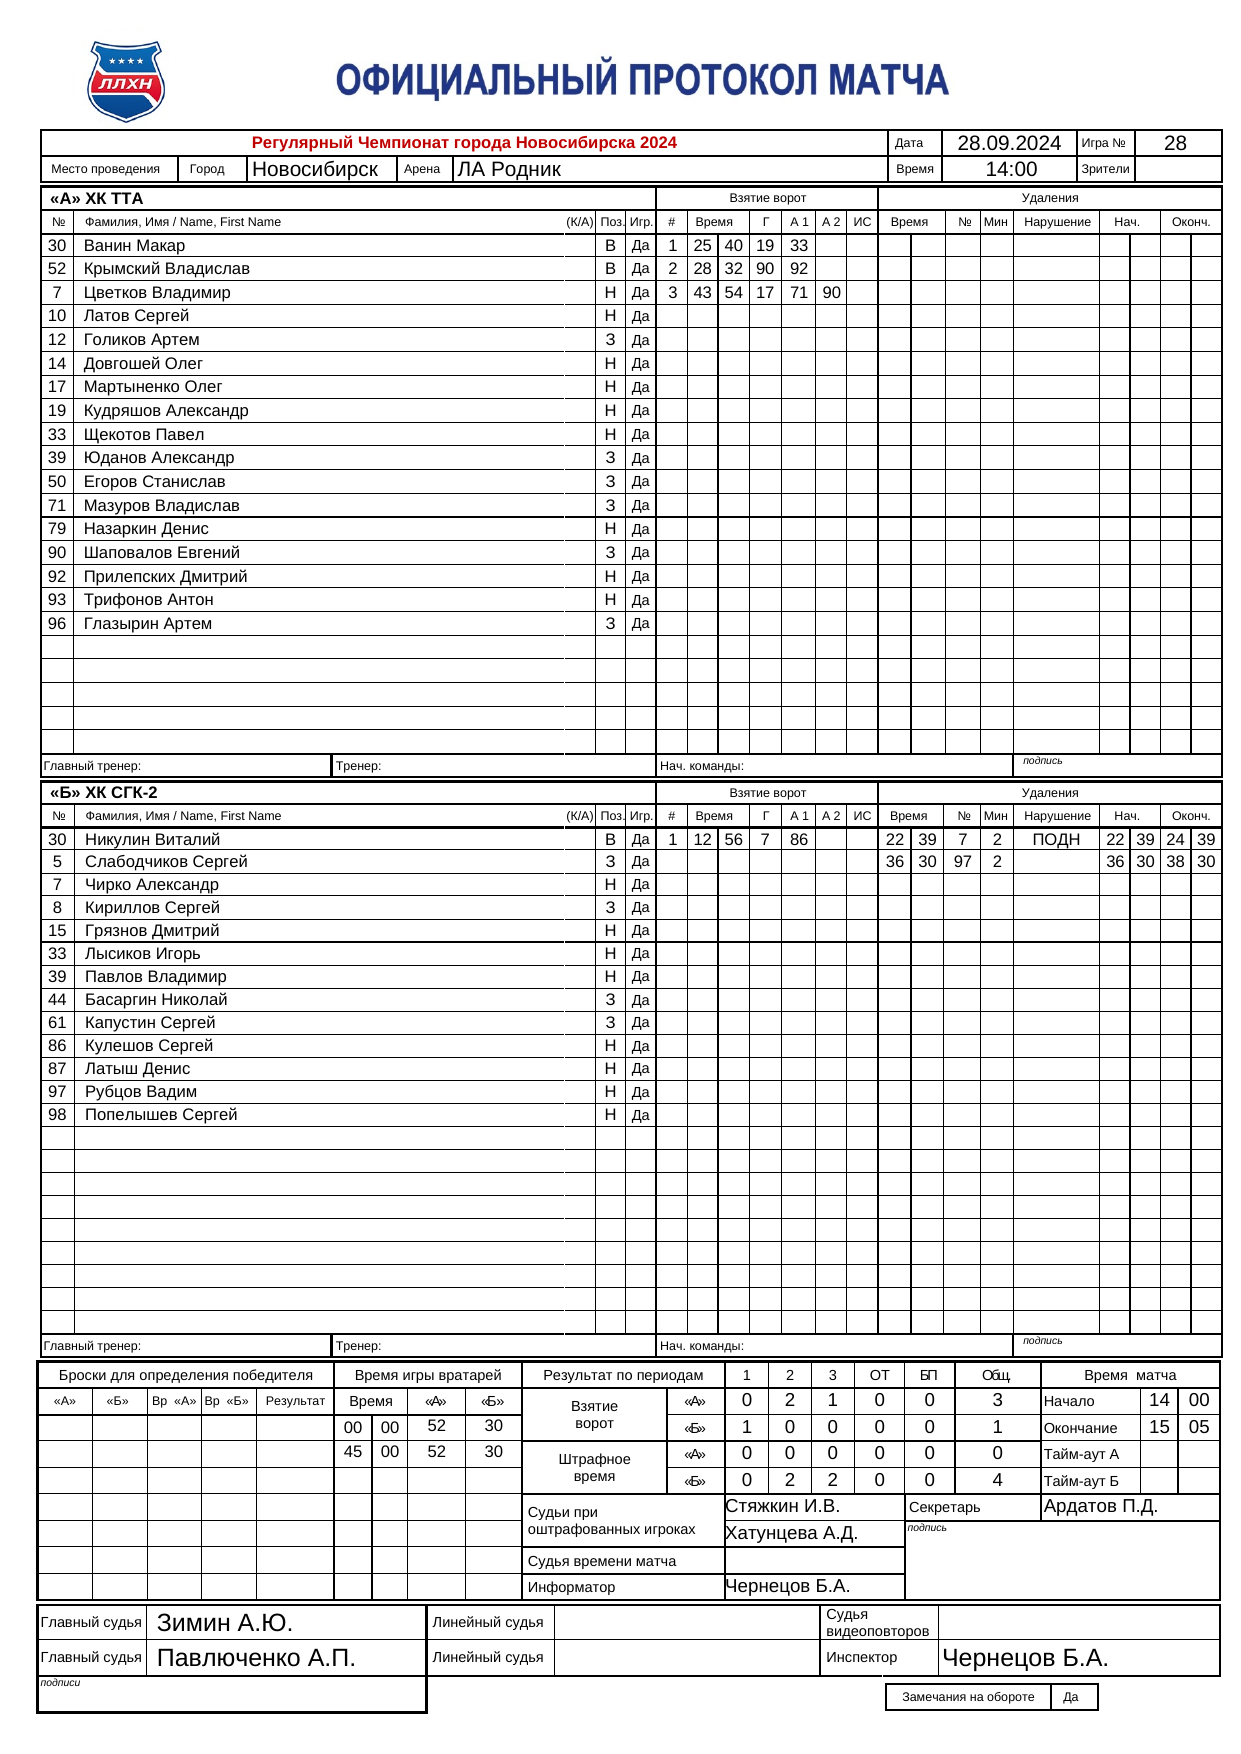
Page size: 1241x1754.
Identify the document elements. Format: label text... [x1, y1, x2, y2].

table_cell [408, 1521, 465, 1546]
table_cell [1192, 352, 1221, 374]
table_cell Нач. команды: [657, 1335, 1012, 1356]
table_cell 45 [335, 1441, 371, 1467]
table_cell [335, 1547, 371, 1573]
table_cell [626, 1196, 655, 1218]
table_cell Кулешов Сергей [75, 1035, 564, 1057]
table_cell [750, 1150, 781, 1172]
table_cell Нач. команды: [657, 755, 1012, 776]
table_cell [1131, 874, 1160, 895]
table_cell [981, 683, 1013, 706]
table_cell 17 [750, 281, 781, 303]
table_cell Да [626, 494, 655, 516]
table_cell [1014, 1173, 1099, 1195]
table_cell [1100, 1104, 1129, 1126]
table_cell [981, 352, 1013, 374]
table_cell 36 [1100, 850, 1129, 872]
table_cell ИС [847, 805, 877, 826]
table_cell [657, 446, 687, 469]
table_cell [596, 1127, 625, 1149]
table_cell 2 [657, 257, 687, 280]
table_cell 2 [769, 1389, 811, 1413]
table_cell [719, 943, 749, 964]
table_cell [816, 423, 846, 445]
table_cell Ванин Макар [74, 235, 564, 256]
table_cell [1014, 446, 1099, 469]
table_cell [944, 943, 980, 964]
table_cell 90 [816, 281, 846, 303]
table_cell [912, 920, 943, 941]
table_cell [565, 730, 595, 753]
table_cell [912, 1311, 943, 1333]
table_cell [1192, 1288, 1221, 1310]
table_cell [1131, 966, 1160, 987]
table_cell [816, 1127, 846, 1149]
table_cell [847, 1311, 877, 1333]
table_cell [782, 1058, 815, 1079]
table_cell ИС [847, 211, 877, 233]
table_cell [1161, 305, 1190, 327]
table_cell Никулин Виталий [75, 829, 564, 849]
table_cell [719, 920, 749, 941]
table_cell 28 [688, 257, 717, 280]
table_cell [816, 235, 846, 256]
table_cell [1100, 1265, 1129, 1287]
table_cell [42, 636, 73, 658]
table_cell [782, 446, 815, 469]
table_cell [565, 612, 595, 634]
table_cell [1131, 896, 1160, 918]
table_cell [75, 1265, 564, 1287]
table_cell [1192, 423, 1221, 445]
table_cell [626, 707, 655, 729]
table_cell [335, 1521, 371, 1546]
table_cell Да [626, 612, 655, 634]
table_cell [816, 1150, 846, 1172]
table_cell Н [596, 1104, 625, 1126]
table_cell [719, 1173, 749, 1195]
table_cell # [657, 211, 687, 233]
table_cell [750, 896, 781, 918]
table_cell [981, 1081, 1013, 1103]
table_cell [750, 659, 781, 682]
table_cell [912, 518, 945, 540]
table_cell [719, 896, 749, 918]
table_cell [626, 636, 655, 658]
table_cell [688, 1150, 717, 1172]
table_header Взятие ворот [657, 188, 877, 209]
table_cell [750, 1104, 781, 1126]
table_cell [782, 896, 815, 918]
table_cell [657, 399, 687, 422]
table_cell [981, 966, 1013, 987]
table_cell [912, 423, 945, 445]
table_cell Н [596, 874, 625, 895]
table_cell [816, 636, 846, 658]
table_cell [782, 1242, 815, 1264]
table_cell [93, 1441, 147, 1467]
table_cell [1131, 518, 1160, 540]
table_cell Мазуров Владислав [74, 494, 564, 516]
table_cell [847, 399, 877, 422]
table_cell Судьи при оштрафованных игроках [523, 1495, 724, 1546]
table_cell [944, 1104, 980, 1126]
table_cell [782, 399, 815, 422]
table_cell [202, 1574, 256, 1599]
table_cell [719, 707, 749, 729]
table_cell [1100, 565, 1129, 587]
table_cell [782, 966, 815, 987]
table_cell [782, 1127, 815, 1149]
table_cell [565, 659, 595, 682]
table_cell [1131, 305, 1160, 327]
table_cell [946, 730, 980, 753]
table_cell [879, 966, 910, 987]
table_cell Да [626, 829, 655, 849]
table_cell [565, 235, 595, 256]
table_cell [782, 1012, 815, 1033]
table_cell [596, 683, 625, 706]
table_cell [75, 1242, 564, 1264]
table_cell 92 [42, 565, 73, 587]
table_cell [912, 235, 945, 256]
table_cell [750, 612, 781, 634]
table_cell [1014, 1311, 1099, 1333]
table_cell 0 [726, 1442, 768, 1467]
table_cell [688, 518, 717, 540]
table_cell [816, 683, 846, 706]
table_cell [1014, 896, 1099, 918]
table_cell [946, 281, 980, 303]
table_cell [816, 1173, 846, 1195]
table_cell [1100, 1173, 1129, 1195]
table_cell [1100, 636, 1129, 658]
table_cell Окончание [1042, 1415, 1140, 1440]
table_cell Да [626, 920, 655, 941]
table_cell Щекотов Павел [74, 423, 564, 445]
table_cell [912, 874, 943, 895]
table_cell [657, 850, 687, 872]
table_cell [946, 518, 980, 540]
table_cell Секретарь [906, 1495, 1040, 1520]
table_cell [565, 281, 595, 303]
table_cell З [596, 541, 625, 564]
table_cell [816, 446, 846, 469]
table_cell [75, 1288, 564, 1310]
table_cell [879, 1242, 910, 1264]
table_cell [1014, 1242, 1099, 1264]
table_cell З [596, 989, 625, 1011]
table_cell [1131, 943, 1160, 964]
table_cell [1100, 1150, 1129, 1172]
table_cell [750, 874, 781, 895]
table_cell [847, 1127, 877, 1149]
table_cell [1192, 446, 1221, 469]
table_cell [719, 636, 749, 658]
table_cell [879, 1173, 910, 1195]
table_cell Да [626, 874, 655, 895]
table_cell [816, 470, 846, 493]
table_cell [782, 328, 815, 351]
table_cell Прилепских Дмитрий [74, 565, 564, 587]
table_cell [1014, 588, 1099, 611]
table_cell [1131, 1242, 1160, 1264]
table_cell [1161, 943, 1190, 964]
table_cell [847, 1242, 877, 1264]
table_cell [565, 1242, 595, 1264]
table_cell [944, 874, 980, 895]
table_cell В [596, 235, 625, 256]
table_cell [719, 1104, 749, 1126]
table_cell [912, 966, 943, 987]
table_cell [1161, 1058, 1190, 1079]
table_cell [626, 683, 655, 706]
table_cell [1161, 1265, 1190, 1287]
table_cell [750, 943, 781, 964]
table_cell [565, 829, 595, 849]
table_cell [74, 659, 564, 682]
table_cell [782, 565, 815, 587]
table_cell [688, 1173, 717, 1195]
table_cell [93, 1494, 147, 1520]
table_cell Г [750, 211, 781, 233]
table_cell [816, 874, 846, 895]
table_cell 14 [42, 352, 73, 374]
table_cell [816, 352, 846, 374]
table_cell [816, 1288, 846, 1310]
table_cell [565, 989, 595, 1011]
table_cell [1161, 257, 1190, 280]
table_cell [879, 518, 910, 540]
table_cell [565, 470, 595, 493]
table_cell [1161, 281, 1190, 303]
table_cell [75, 1127, 564, 1149]
table_cell 33 [782, 235, 815, 256]
table_cell 0 [855, 1468, 904, 1493]
table_cell [565, 1311, 595, 1333]
table_cell Павлюченко А.П. [147, 1640, 425, 1675]
table_cell [1131, 612, 1160, 634]
table_cell [750, 588, 781, 611]
table_cell [1161, 730, 1190, 753]
table_cell 15 [42, 920, 74, 941]
table_cell [373, 1468, 407, 1493]
table_header «Б» ХК СГК-2 [42, 783, 655, 803]
table_cell [1100, 281, 1129, 303]
table_cell [912, 376, 945, 398]
table_cell [1131, 1104, 1160, 1126]
table_cell [946, 565, 980, 587]
table_cell [847, 1150, 877, 1172]
table_cell 61 [42, 1012, 74, 1033]
table_cell (К/А) [565, 211, 595, 233]
table_cell Да [626, 1012, 655, 1033]
table_cell [719, 874, 749, 895]
table_cell [879, 659, 910, 682]
table_cell 0 [769, 1415, 811, 1440]
table_cell [879, 683, 910, 706]
table_cell [657, 920, 687, 941]
table_cell 52 [408, 1441, 465, 1467]
table_cell [1161, 588, 1190, 611]
table_cell «А» [39, 1389, 92, 1413]
table_cell 00 [1179, 1389, 1219, 1413]
table_cell [42, 1311, 74, 1333]
table_cell [565, 1150, 595, 1172]
table_cell Нач. [1100, 211, 1160, 233]
table_cell Да [626, 989, 655, 1011]
table_cell «Б » [466, 1389, 521, 1413]
table_cell Да [626, 1035, 655, 1057]
table_cell [1131, 659, 1160, 682]
table_cell [719, 989, 749, 1011]
table_cell [1014, 470, 1099, 493]
table_cell [1161, 1173, 1190, 1195]
table_cell 30 [466, 1441, 521, 1467]
table_cell [1131, 1288, 1160, 1310]
table_cell Н [596, 399, 625, 422]
table_cell [1161, 423, 1190, 445]
table_cell [1014, 494, 1099, 516]
table_cell [912, 612, 945, 634]
table_cell [1014, 305, 1099, 327]
table_cell [879, 1219, 910, 1241]
table_cell [565, 399, 595, 422]
table_cell [688, 399, 717, 422]
table_cell [816, 920, 846, 941]
table_cell [1192, 966, 1221, 987]
table_cell [981, 1127, 1013, 1149]
table_cell [1161, 1081, 1190, 1103]
table_cell Тренер: [333, 1335, 655, 1356]
table_cell [847, 1219, 877, 1241]
table_cell 52 [408, 1416, 465, 1440]
table_cell [626, 659, 655, 682]
table_cell [1131, 352, 1160, 374]
table_cell [981, 989, 1013, 1011]
table_cell 7 [42, 281, 73, 303]
table_cell [657, 1242, 687, 1264]
table_cell [847, 896, 877, 918]
table_cell Ардатов П.Д. [1042, 1495, 1219, 1520]
table_cell [847, 707, 877, 729]
table_cell [847, 1196, 877, 1218]
table_cell 15 [1141, 1415, 1177, 1440]
table_cell [74, 730, 564, 753]
table_cell [1131, 920, 1160, 941]
table_cell [816, 494, 846, 516]
table_cell [1131, 423, 1160, 445]
table_cell [1161, 494, 1190, 516]
table_cell [1192, 399, 1221, 422]
table_cell [847, 446, 877, 469]
table_header Время матча [1042, 1363, 1219, 1387]
table_cell 39 [1192, 829, 1221, 849]
table_cell Да [626, 470, 655, 493]
table_cell [946, 305, 980, 327]
table_cell [847, 659, 877, 682]
table_cell Слабодчиков Сергей [75, 850, 564, 872]
table_cell [1014, 1012, 1099, 1033]
table_cell [847, 1173, 877, 1195]
table_cell 0 [855, 1389, 904, 1413]
table_cell [657, 588, 687, 611]
table_cell [466, 1521, 521, 1546]
table_cell 54 [719, 281, 749, 303]
table_cell [657, 1265, 687, 1287]
table_cell Поз. [596, 211, 625, 233]
table_cell [782, 683, 815, 706]
table_cell [981, 235, 1013, 256]
table_cell [847, 352, 877, 374]
table_cell 12 [42, 328, 73, 351]
table_cell [782, 850, 815, 872]
table_cell [688, 1058, 717, 1079]
table_cell [816, 829, 846, 849]
table_cell [257, 1416, 333, 1440]
table_cell [750, 636, 781, 658]
table_cell Н [596, 376, 625, 398]
table_cell [1100, 541, 1129, 564]
table_cell [42, 1196, 74, 1218]
table_cell [148, 1494, 201, 1520]
table_cell [1014, 1196, 1099, 1218]
table_cell [1014, 612, 1099, 634]
table_cell 24 [1161, 829, 1190, 849]
table_cell [816, 659, 846, 682]
table_cell [879, 399, 910, 422]
table_cell [939, 1606, 1219, 1639]
table_cell [1131, 1012, 1160, 1033]
table_cell [750, 305, 781, 327]
table_cell [1136, 157, 1221, 181]
table_cell [912, 565, 945, 587]
table_cell [257, 1468, 333, 1493]
table_cell [657, 943, 687, 964]
table_header Регулярный Чемпионат города Новосибирска 2024 [42, 131, 887, 155]
table_cell [782, 1081, 815, 1103]
table_cell [1014, 281, 1099, 303]
table_cell [1100, 1012, 1129, 1033]
table_cell [879, 1150, 910, 1172]
table_cell [1161, 874, 1190, 895]
table_cell [981, 423, 1013, 445]
table_cell [1192, 1265, 1221, 1287]
table_cell [847, 1035, 877, 1057]
table_cell [688, 376, 717, 398]
table_cell [981, 565, 1013, 587]
table_cell Рубцов Вадим [75, 1081, 564, 1103]
table_cell Да [626, 235, 655, 256]
table_cell [1100, 1035, 1129, 1057]
table_cell [1179, 1468, 1219, 1493]
table_cell [719, 1311, 749, 1333]
table_cell [879, 235, 910, 256]
table_cell № [946, 211, 980, 233]
table_cell [39, 1441, 92, 1467]
table_cell [719, 1242, 749, 1264]
table_cell [981, 1173, 1013, 1195]
table_cell 2 [981, 829, 1013, 849]
table_cell [944, 1058, 980, 1079]
table_cell [1161, 1127, 1190, 1149]
table_cell [1100, 683, 1129, 706]
table_cell № [944, 805, 980, 826]
table_cell [1014, 1081, 1099, 1103]
table_cell [944, 1242, 980, 1264]
table_cell [847, 966, 877, 987]
table_cell [981, 494, 1013, 516]
table_cell [816, 612, 846, 634]
table_cell [1014, 1104, 1099, 1126]
table_cell [75, 1173, 564, 1195]
table_cell [657, 1173, 687, 1195]
table_cell 0 [905, 1415, 954, 1440]
table_cell ПОДН [1014, 829, 1099, 849]
table_cell [1192, 683, 1221, 706]
table_cell [912, 541, 945, 564]
table_cell [782, 730, 815, 753]
table_cell [946, 257, 980, 280]
table_cell [565, 966, 595, 987]
table_cell [944, 1265, 980, 1287]
table_cell [657, 1012, 687, 1033]
table_cell 0 [855, 1442, 904, 1467]
table_cell [1161, 399, 1190, 422]
table_cell [148, 1521, 201, 1546]
table_cell [688, 305, 717, 327]
table_cell [626, 1311, 655, 1333]
table_cell [782, 376, 815, 398]
table_cell [39, 1416, 92, 1440]
table_cell [1014, 683, 1099, 706]
table_cell [912, 1219, 943, 1241]
table_cell [688, 1311, 717, 1333]
table_cell ЛА Родник [454, 157, 887, 181]
table_header 28 [1136, 131, 1221, 155]
table_cell [847, 1012, 877, 1033]
table_cell [816, 257, 846, 280]
table_cell [719, 352, 749, 374]
table_cell [1192, 920, 1221, 941]
table_cell [1100, 707, 1129, 729]
table_cell [596, 1150, 625, 1172]
table_cell [1192, 565, 1221, 587]
table_cell [373, 1547, 407, 1573]
table_cell [719, 1288, 749, 1310]
table_cell [782, 989, 815, 1011]
table_cell [912, 257, 945, 280]
table_cell [946, 328, 980, 351]
table_cell [1161, 1150, 1190, 1172]
table_cell [879, 1265, 910, 1287]
table_cell [1014, 636, 1099, 658]
table_cell 56 [719, 829, 749, 849]
table_cell [565, 352, 595, 374]
table_cell [1192, 1311, 1221, 1333]
table_cell 30 [1131, 850, 1160, 872]
table_cell [1131, 707, 1160, 729]
table_cell [944, 1127, 980, 1149]
table_cell [847, 565, 877, 587]
table_cell [1014, 659, 1099, 682]
table_cell [688, 588, 717, 611]
table_cell [657, 659, 687, 682]
table_cell [1192, 1219, 1221, 1241]
table_cell [946, 235, 980, 256]
table_cell [750, 470, 781, 493]
table_cell [1161, 659, 1190, 682]
table_cell [879, 588, 910, 611]
table_cell Н [596, 281, 625, 303]
table_cell 86 [42, 1035, 74, 1057]
table_cell [719, 1150, 749, 1172]
table_cell З [596, 494, 625, 516]
table_cell [1014, 1265, 1099, 1287]
table_cell 12 [688, 829, 717, 849]
table_cell [782, 1035, 815, 1057]
table_cell [1131, 1173, 1160, 1195]
table_cell [750, 423, 781, 445]
table_cell [565, 874, 595, 895]
table_cell 25 [688, 235, 717, 256]
table_cell [596, 1173, 625, 1195]
table_cell [42, 707, 73, 729]
table_cell [782, 943, 815, 964]
table_cell [981, 1035, 1013, 1057]
table_cell [782, 920, 815, 941]
table_cell [912, 470, 945, 493]
table_cell Тайм-аут А [1042, 1441, 1140, 1467]
table_cell [1192, 943, 1221, 964]
table_cell [565, 565, 595, 587]
table_cell Поз. [596, 805, 625, 826]
table_cell [750, 730, 781, 753]
table_cell [981, 636, 1013, 658]
table_cell [1192, 1081, 1221, 1103]
table_cell [847, 518, 877, 540]
table_cell подпись [906, 1522, 1219, 1599]
table_cell «Б» [93, 1389, 147, 1413]
table_cell [1100, 328, 1129, 351]
table_cell 38 [1161, 850, 1190, 872]
table_cell А 2 [816, 805, 846, 826]
table_cell [1100, 470, 1129, 493]
table_cell [1161, 470, 1190, 493]
table_cell [912, 1242, 943, 1264]
table_cell 0 [726, 1468, 768, 1493]
table_cell [981, 874, 1013, 895]
table_cell [879, 565, 910, 587]
table_cell [879, 1196, 910, 1218]
table_cell [1014, 541, 1099, 564]
table_cell Лысиков Игорь [75, 943, 564, 964]
table_cell [408, 1494, 465, 1520]
table_cell [816, 565, 846, 587]
table_cell 71 [42, 494, 73, 516]
table_cell Н [596, 423, 625, 445]
table_cell [1100, 1081, 1129, 1103]
table_cell [944, 1219, 980, 1241]
table_cell Судья видеоповторов [821, 1606, 938, 1639]
table_header Удаления [879, 188, 1221, 209]
table_cell [1100, 352, 1129, 374]
table_header 3 [812, 1363, 854, 1387]
table_cell [1192, 518, 1221, 540]
table_cell Оконч. [1161, 805, 1221, 826]
table_cell [816, 1035, 846, 1057]
table_cell А 1 [782, 805, 815, 826]
table_cell 0 [905, 1468, 954, 1493]
table_cell [879, 989, 910, 1011]
table_cell [202, 1521, 256, 1546]
table_header Броски для определения победителя [39, 1363, 333, 1387]
table_cell [782, 874, 815, 895]
table_cell Юданов Александр [74, 446, 564, 469]
table_cell [74, 707, 564, 729]
table_cell [816, 1012, 846, 1033]
table_cell [1161, 565, 1190, 587]
table_cell [1131, 399, 1160, 422]
table_cell [93, 1416, 147, 1440]
table_cell [1192, 730, 1221, 753]
table_cell [1192, 281, 1221, 303]
table_cell [879, 1311, 910, 1333]
table_cell [596, 1219, 625, 1241]
table_cell [335, 1574, 371, 1599]
table_cell 39 [1131, 829, 1160, 849]
table_cell Да [626, 376, 655, 398]
table_cell [719, 1219, 749, 1241]
table_cell З [596, 896, 625, 918]
table_cell [981, 1242, 1013, 1264]
table_cell [1131, 636, 1160, 658]
table_cell З [596, 850, 625, 872]
table_cell В [596, 257, 625, 280]
table_cell [816, 707, 846, 729]
table_cell [782, 1104, 815, 1126]
table_cell [719, 399, 749, 422]
table_cell [946, 707, 980, 729]
table_cell [466, 1547, 521, 1573]
table_cell [1099, 1682, 1220, 1711]
table_cell [1014, 874, 1099, 895]
table_cell [944, 1311, 980, 1333]
table_cell 93 [42, 588, 73, 611]
table_cell [750, 1012, 781, 1033]
table_cell [1014, 423, 1099, 445]
table_cell Грязнов Дмитрий [75, 920, 564, 941]
table_cell [847, 235, 877, 256]
table_cell [912, 446, 945, 469]
table_cell [912, 943, 943, 964]
table_cell [981, 1265, 1013, 1287]
table_cell [257, 1547, 333, 1573]
table_header Игра № [1078, 131, 1134, 155]
table_cell [816, 1242, 846, 1264]
table_cell [688, 943, 717, 964]
table_cell 90 [750, 257, 781, 280]
table_cell № [42, 805, 74, 826]
table_cell Стяжкин И.В. [726, 1495, 904, 1520]
table_cell [1014, 1219, 1099, 1241]
table_cell Начало [1042, 1389, 1140, 1413]
table_cell [688, 612, 717, 634]
table_cell [946, 399, 980, 422]
table_cell Фамилия, Имя / Name, First Name [74, 211, 565, 233]
table_cell 0 [855, 1415, 904, 1440]
table_cell [1014, 707, 1099, 729]
table_cell [1100, 920, 1129, 941]
table_cell [879, 943, 910, 964]
table_cell [782, 352, 815, 374]
table_cell [1131, 541, 1160, 564]
table_cell Да [626, 896, 655, 918]
table_cell 0 [812, 1415, 854, 1440]
table_cell [912, 281, 945, 303]
table_cell [946, 541, 980, 564]
table_cell Н [596, 920, 625, 941]
table_header 1 [726, 1363, 768, 1387]
table_cell Да [626, 541, 655, 564]
table_cell [657, 966, 687, 987]
picture [5, 28, 1179, 129]
table_cell Латов Сергей [74, 305, 564, 327]
table_cell Взятие ворот [523, 1389, 666, 1440]
table_cell 30 [466, 1416, 521, 1440]
table_cell 0 [812, 1442, 854, 1467]
table_cell Н [596, 565, 625, 587]
table_cell [1100, 730, 1129, 753]
table_cell [565, 896, 595, 918]
table_cell [912, 1196, 943, 1218]
table_cell [39, 1574, 92, 1599]
table_cell [1131, 328, 1160, 351]
table_cell 19 [750, 235, 781, 256]
table_cell Да [626, 281, 655, 303]
table_cell [1131, 376, 1160, 398]
table_cell [847, 305, 877, 327]
table_header Общ. [956, 1363, 1040, 1387]
table_cell [688, 352, 717, 374]
table_cell [1131, 257, 1160, 280]
table_cell 8 [42, 896, 74, 918]
table_cell [847, 1288, 877, 1310]
table_cell [879, 281, 910, 303]
table_header Результат по периодам [523, 1363, 724, 1387]
table_cell 33 [42, 943, 74, 964]
table_cell [847, 874, 877, 895]
table_cell [719, 446, 749, 469]
table_cell [981, 257, 1013, 280]
table_cell [688, 896, 717, 918]
table_cell [688, 470, 717, 493]
table_cell Тайм-аут Б [1042, 1468, 1140, 1493]
table_cell [408, 1547, 465, 1573]
table_cell [944, 1150, 980, 1172]
table_cell [981, 1012, 1013, 1033]
table_cell Г [750, 805, 781, 826]
table_cell [1100, 399, 1129, 422]
table_cell [946, 636, 980, 658]
table_cell подпись [1014, 1335, 1221, 1356]
table_cell 0 [726, 1389, 768, 1413]
table_cell 17 [42, 376, 73, 398]
table_cell 3 [657, 281, 687, 303]
table_cell 22 [879, 829, 910, 849]
table_cell [816, 328, 846, 351]
table_cell [42, 1288, 74, 1310]
table_cell [373, 1521, 407, 1546]
table_cell 39 [42, 446, 73, 469]
table_cell Мин [981, 805, 1013, 826]
table_cell [750, 1265, 781, 1287]
table_cell Вр «А» [148, 1389, 201, 1413]
table_cell [981, 376, 1013, 398]
table_cell [719, 1081, 749, 1103]
table_cell [816, 850, 846, 872]
table_cell З [596, 470, 625, 493]
table_cell [981, 920, 1013, 941]
table_cell [1014, 989, 1099, 1011]
table_cell [1192, 1012, 1221, 1033]
table_cell [408, 1574, 465, 1599]
table_cell [782, 1311, 815, 1333]
table_cell 90 [42, 541, 73, 564]
table_cell [596, 730, 625, 753]
table_cell [912, 1150, 943, 1172]
table_cell № [42, 211, 73, 233]
table_cell [1161, 1219, 1190, 1241]
table_cell 39 [912, 829, 943, 849]
table_cell 2 [812, 1468, 854, 1493]
table_cell [1161, 328, 1190, 351]
table_cell [981, 1288, 1013, 1310]
table_cell [944, 920, 980, 941]
table_cell [981, 1058, 1013, 1079]
table_cell [981, 470, 1013, 493]
table_cell [565, 943, 595, 964]
table_cell [688, 423, 717, 445]
table_cell [879, 352, 910, 374]
table_cell [1131, 494, 1160, 516]
table_cell Нарушение [1014, 211, 1099, 233]
table_cell [1141, 1468, 1177, 1493]
table_cell [879, 612, 910, 634]
table_cell [879, 1012, 910, 1033]
table_cell Игр. [626, 805, 655, 826]
table_cell [1192, 588, 1221, 611]
table_cell [847, 730, 877, 753]
table_cell [719, 612, 749, 634]
table_header Да [1052, 1685, 1097, 1709]
table_cell [944, 1173, 980, 1195]
table_cell [688, 966, 717, 987]
table_cell [688, 636, 717, 658]
table_cell [373, 1494, 407, 1520]
table_cell [719, 423, 749, 445]
table_cell [719, 659, 749, 682]
table_cell «Б» [668, 1415, 724, 1440]
table_cell [148, 1416, 201, 1440]
table_cell Главный тренер: [42, 1335, 330, 1356]
table_cell [688, 874, 717, 895]
table_cell [657, 1219, 687, 1241]
table_cell [39, 1494, 92, 1520]
table_cell [944, 1288, 980, 1310]
table_cell 7 [750, 829, 781, 849]
table_cell Крымский Владислав [74, 257, 564, 280]
table_cell [1100, 659, 1129, 682]
table_cell 97 [42, 1081, 74, 1103]
table_cell [981, 707, 1013, 729]
table_cell [750, 494, 781, 516]
table_cell [202, 1547, 256, 1573]
table_cell [1131, 989, 1160, 1011]
table_cell [1131, 565, 1160, 587]
table_cell [816, 1196, 846, 1218]
table_cell [782, 1196, 815, 1218]
table_cell Главный тренер: [42, 755, 330, 776]
table_cell Чирко Александр [75, 874, 564, 895]
table_cell [1192, 235, 1221, 256]
table_cell [782, 423, 815, 445]
table_cell [1100, 1219, 1129, 1241]
table_cell [688, 1035, 717, 1057]
table_cell [1100, 943, 1129, 964]
table_cell [335, 1494, 371, 1520]
table_cell [750, 376, 781, 398]
table_cell [565, 1127, 595, 1149]
table_cell [565, 1058, 595, 1079]
table_cell [1100, 966, 1129, 987]
table_cell [1100, 989, 1129, 1011]
table_cell [688, 1196, 717, 1218]
table_cell [816, 305, 846, 327]
table_cell [202, 1468, 256, 1493]
table_cell [912, 352, 945, 374]
table_cell 30 [42, 829, 74, 849]
table_cell [981, 399, 1013, 422]
table_cell [847, 541, 877, 564]
table_cell 98 [42, 1104, 74, 1126]
table_cell [466, 1574, 521, 1599]
table_cell [1100, 612, 1129, 634]
table_cell [912, 989, 943, 1011]
table_cell [93, 1468, 147, 1493]
table_cell [596, 707, 625, 729]
table_cell [879, 1104, 910, 1126]
table_cell [719, 470, 749, 493]
table_cell [816, 518, 846, 540]
table_cell [373, 1574, 407, 1599]
table_cell Цветков Владимир [74, 281, 564, 303]
table_cell Шаповалов Евгений [74, 541, 564, 564]
table_cell [148, 1547, 201, 1573]
table_cell 10 [42, 305, 73, 327]
table_cell Тренер: [333, 755, 655, 776]
table_cell [719, 565, 749, 587]
table_cell [912, 494, 945, 516]
table_cell Н [596, 1058, 625, 1079]
table_cell 2 [981, 850, 1013, 872]
table_cell А 2 [816, 211, 846, 233]
table_cell [879, 328, 910, 351]
table_cell [719, 1127, 749, 1149]
table_cell [912, 1127, 943, 1149]
table_cell [1131, 1127, 1160, 1149]
table_cell Новосибирск [248, 157, 396, 181]
table_cell [657, 376, 687, 398]
table_cell Да [626, 1104, 655, 1126]
table_cell [1100, 874, 1129, 895]
table_cell 87 [42, 1058, 74, 1079]
table_cell Вр «Б» [202, 1389, 256, 1413]
table_cell 32 [719, 257, 749, 280]
table_cell 22 [1100, 829, 1129, 849]
table_cell [782, 541, 815, 564]
table_cell [688, 707, 717, 729]
table_cell [1161, 683, 1190, 706]
table_cell [257, 1494, 333, 1520]
table_cell [565, 1288, 595, 1310]
table_cell [912, 305, 945, 327]
table_cell [657, 494, 687, 516]
table_cell [1161, 1012, 1190, 1033]
table_cell [816, 1081, 846, 1103]
table_cell [883, 1677, 1220, 1681]
table_cell 1 [812, 1389, 854, 1413]
table_cell [1131, 1196, 1160, 1218]
table_cell [1014, 1058, 1099, 1079]
table_cell [1014, 257, 1099, 280]
table_cell [847, 636, 877, 658]
table_cell [42, 1127, 74, 1149]
table_cell Да [626, 446, 655, 469]
table_cell [565, 1035, 595, 1057]
table_cell [816, 1219, 846, 1241]
table_cell [408, 1468, 465, 1493]
table_cell [1161, 896, 1190, 918]
table_cell [75, 1311, 564, 1333]
table_cell [1014, 730, 1099, 753]
table_cell Место проведения [42, 157, 177, 181]
table_cell Инспектор [821, 1640, 938, 1675]
table_cell [847, 612, 877, 634]
table_cell [202, 1494, 256, 1520]
table_cell Штрафное время [523, 1442, 666, 1493]
table_cell Н [596, 352, 625, 374]
table_cell 0 [769, 1442, 811, 1467]
table_cell [1131, 1219, 1160, 1241]
table_cell [981, 896, 1013, 918]
table_cell [750, 328, 781, 351]
table_cell [879, 707, 910, 729]
table_cell [626, 730, 655, 753]
table_cell [750, 1081, 781, 1103]
table_cell [1014, 850, 1099, 872]
table_cell Время [688, 211, 749, 233]
table_cell [1100, 1196, 1129, 1218]
table_cell [981, 446, 1013, 469]
table_cell [782, 518, 815, 540]
table_cell 97 [944, 850, 980, 872]
table_cell [657, 1058, 687, 1079]
table_cell [782, 612, 815, 634]
table_cell [946, 376, 980, 398]
table_cell [428, 1677, 882, 1711]
table_cell [879, 470, 910, 493]
table_cell [1131, 683, 1160, 706]
table_cell [1100, 376, 1129, 398]
table_cell [688, 659, 717, 682]
table_cell [816, 989, 846, 1011]
table_cell [1161, 446, 1190, 469]
table_cell [74, 636, 564, 658]
table_cell 79 [42, 518, 73, 540]
table_cell З [596, 328, 625, 351]
table_cell [912, 328, 945, 351]
table_cell 3 [956, 1389, 1040, 1413]
table_cell [1131, 470, 1160, 493]
table_cell [1131, 1265, 1160, 1287]
table_cell [688, 1265, 717, 1287]
table_cell 1 [657, 235, 687, 256]
table_cell [93, 1547, 147, 1573]
table_cell З [596, 612, 625, 634]
table_cell [816, 896, 846, 918]
table_cell [1192, 1058, 1221, 1079]
table_cell [847, 470, 877, 493]
table_cell [596, 636, 625, 658]
table_cell [1100, 896, 1129, 918]
table_cell 52 [42, 257, 73, 280]
table_cell [1014, 920, 1099, 941]
table_cell [750, 989, 781, 1011]
table_cell [726, 1548, 904, 1573]
table_cell Да [626, 399, 655, 422]
table_cell [688, 1219, 717, 1241]
table_cell [750, 1035, 781, 1057]
table_cell [688, 1081, 717, 1103]
table_cell 50 [42, 470, 73, 493]
table_cell 71 [782, 281, 815, 303]
table_cell Линейный судья [428, 1640, 554, 1675]
table_cell [657, 874, 687, 895]
table_cell 7 [944, 829, 980, 849]
table_cell [93, 1521, 147, 1546]
table_cell [202, 1441, 256, 1467]
table_cell [912, 1035, 943, 1057]
table_cell [657, 1104, 687, 1126]
table_cell [39, 1521, 92, 1546]
table_cell [750, 707, 781, 729]
table_cell [782, 588, 815, 611]
table_cell 43 [688, 281, 717, 303]
table_cell [688, 1288, 717, 1310]
table_cell [688, 683, 717, 706]
table_cell [912, 683, 945, 706]
table_cell 7 [42, 874, 74, 895]
table_cell [1100, 257, 1129, 280]
table_cell [719, 730, 749, 753]
table_cell [946, 659, 980, 682]
table_cell (К/А) [565, 805, 595, 826]
table_cell [946, 612, 980, 634]
table_cell [750, 1127, 781, 1149]
table_cell [750, 1173, 781, 1195]
table_cell [565, 423, 595, 445]
table_cell [944, 966, 980, 987]
table_cell [688, 1242, 717, 1264]
table_cell [816, 1311, 846, 1333]
table_cell [1131, 1150, 1160, 1172]
table_cell [981, 1311, 1013, 1333]
table_cell 44 [42, 989, 74, 1011]
table_cell 36 [879, 850, 910, 872]
table_cell [1100, 1288, 1129, 1310]
table_cell [750, 518, 781, 540]
table_cell [1192, 1173, 1221, 1195]
table_cell [565, 305, 595, 327]
table_cell [75, 1219, 564, 1241]
table_cell [257, 1441, 333, 1467]
table_header «А» ХК ТТА [42, 188, 655, 209]
table_cell 33 [42, 423, 73, 445]
table_cell [565, 518, 595, 540]
table_header Время игры вратарей [335, 1363, 521, 1387]
table_cell [1192, 1035, 1221, 1057]
table_cell [657, 1150, 687, 1172]
table_cell [1131, 1035, 1160, 1057]
table_cell [1014, 235, 1099, 256]
table_cell Игр. [626, 211, 655, 233]
table_cell [847, 1058, 877, 1079]
table_cell Да [626, 518, 655, 540]
table_cell [912, 896, 943, 918]
table_cell Линейный судья [428, 1606, 554, 1639]
table_header Удаления [879, 783, 1221, 803]
table_cell [202, 1416, 256, 1440]
table_cell [657, 305, 687, 327]
table_cell [750, 850, 781, 872]
table_cell [1014, 943, 1099, 964]
table_cell [879, 423, 910, 445]
table_cell [879, 257, 910, 280]
table_cell [847, 943, 877, 964]
table_cell [657, 1035, 687, 1057]
table_cell [816, 1265, 846, 1287]
table_cell [1192, 1104, 1221, 1126]
table_cell [946, 446, 980, 469]
table_cell Результат [257, 1389, 333, 1413]
table_cell [657, 1288, 687, 1310]
table_cell [688, 1127, 717, 1149]
table_cell [816, 966, 846, 987]
table_cell [657, 707, 687, 729]
table_cell Назаркин Денис [74, 518, 564, 540]
table_cell [981, 612, 1013, 634]
table_cell Н [596, 1081, 625, 1103]
table_cell Да [626, 423, 655, 445]
table_cell 00 [335, 1416, 371, 1440]
table_cell 2 [769, 1468, 811, 1493]
table_cell Да [626, 1058, 655, 1079]
table_cell [1100, 1242, 1129, 1264]
table_cell А 1 [782, 211, 815, 233]
table_cell [847, 376, 877, 398]
table_cell [750, 352, 781, 374]
table_cell [565, 1219, 595, 1241]
table_cell [42, 683, 73, 706]
table_cell [39, 1547, 92, 1573]
table_cell 1 [956, 1415, 1040, 1440]
table_cell подписи [39, 1677, 425, 1711]
table_cell [719, 1196, 749, 1218]
table_cell [816, 730, 846, 753]
table_cell [1192, 989, 1221, 1011]
table_cell [944, 1081, 980, 1103]
table_cell [565, 1173, 595, 1195]
table_cell [657, 470, 687, 493]
table_cell [1192, 257, 1221, 280]
table_cell Мартыненко Олег [74, 376, 564, 398]
table_cell [148, 1574, 201, 1599]
table_cell [750, 966, 781, 987]
table_cell [847, 989, 877, 1011]
table_cell [688, 989, 717, 1011]
table_cell [1014, 399, 1099, 422]
table_cell Попелышев Сергей [75, 1104, 564, 1126]
table_cell [1192, 707, 1221, 729]
table_cell [719, 1035, 749, 1057]
table_cell [657, 352, 687, 374]
table_cell [1161, 707, 1190, 729]
table_cell [1014, 1150, 1099, 1172]
table_cell [719, 305, 749, 327]
table_cell [750, 565, 781, 587]
table_cell [42, 659, 73, 682]
table_cell [1014, 1127, 1099, 1149]
table_cell [1161, 636, 1190, 658]
table_cell [981, 541, 1013, 564]
table_cell [879, 636, 910, 658]
table_cell З [596, 1012, 625, 1033]
table_cell [1014, 1035, 1099, 1057]
table_cell [879, 1288, 910, 1310]
table_cell Время [335, 1389, 407, 1413]
table_cell [944, 1035, 980, 1057]
table_cell [657, 541, 687, 564]
table_cell [879, 494, 910, 516]
table_cell [596, 1265, 625, 1287]
table_cell Егоров Станислав [74, 470, 564, 493]
table_cell [1161, 1196, 1190, 1218]
table_cell [750, 541, 781, 564]
table_cell Хатунцева А.Д. [726, 1521, 904, 1546]
table_cell [946, 588, 980, 611]
table_cell [847, 588, 877, 611]
table_cell [42, 1173, 74, 1195]
table_cell [688, 446, 717, 469]
table_cell [879, 376, 910, 398]
table_cell [912, 659, 945, 682]
table_cell 1 [657, 829, 687, 849]
table_cell Н [596, 966, 625, 987]
table_cell Да [626, 588, 655, 611]
table_cell [657, 518, 687, 540]
table_cell [981, 659, 1013, 682]
table_header БП [905, 1363, 954, 1387]
table_cell [657, 423, 687, 445]
table_cell [981, 1104, 1013, 1126]
table_cell [879, 1058, 910, 1079]
table_cell «А» [668, 1442, 724, 1467]
table_cell [1161, 352, 1190, 374]
table_cell [1192, 612, 1221, 634]
table_cell [626, 1265, 655, 1287]
table_cell 14:00 [943, 157, 1076, 181]
table_cell [257, 1574, 333, 1599]
table_cell [782, 470, 815, 493]
table_cell [719, 1058, 749, 1079]
table_cell Да [626, 943, 655, 964]
table_cell [565, 850, 595, 872]
table_cell [565, 1081, 595, 1103]
table_cell [981, 281, 1013, 303]
table_cell # [657, 805, 687, 826]
table_cell [565, 920, 595, 941]
table_cell Зрители [1078, 157, 1134, 181]
table_cell [981, 730, 1013, 753]
table_header ОТ [855, 1363, 904, 1387]
table_cell [565, 541, 595, 564]
table_cell [657, 1196, 687, 1218]
table_cell [565, 1104, 595, 1126]
table_cell 30 [1192, 850, 1221, 872]
table_cell [879, 730, 910, 753]
table_cell 00 [373, 1441, 407, 1467]
table_cell [847, 850, 877, 872]
table_cell [816, 399, 846, 422]
table_cell [688, 541, 717, 564]
table_cell [42, 1242, 74, 1264]
table_cell [912, 1058, 943, 1079]
table_cell Кудряшов Александр [74, 399, 564, 422]
table_cell [75, 1150, 564, 1172]
table_cell [750, 399, 781, 422]
table_cell [657, 1081, 687, 1103]
table_cell Информатор [523, 1575, 724, 1599]
table_cell [847, 281, 877, 303]
table_cell [719, 588, 749, 611]
table_cell [816, 1104, 846, 1126]
table_cell [750, 446, 781, 469]
table_cell Кириллов Сергей [75, 896, 564, 918]
table_cell [1141, 1441, 1177, 1467]
table_cell [626, 1219, 655, 1241]
table_cell [981, 518, 1013, 540]
table_cell [847, 1081, 877, 1103]
table_cell [879, 1081, 910, 1103]
table_cell [719, 518, 749, 540]
table_cell Нарушение [1014, 805, 1099, 826]
table_cell [847, 423, 877, 445]
table_cell [847, 1265, 877, 1287]
table_cell [466, 1468, 521, 1493]
table_cell 0 [905, 1442, 954, 1467]
table_cell Чернецов Б.А. [726, 1575, 904, 1599]
table_cell [847, 257, 877, 280]
table_cell [719, 966, 749, 987]
table_cell Время [688, 805, 749, 826]
table_cell [1161, 1288, 1190, 1310]
table_cell [1131, 730, 1160, 753]
table_cell [1161, 612, 1190, 634]
table_cell [719, 683, 749, 706]
table_cell [1192, 376, 1221, 398]
table_cell [1161, 1104, 1190, 1126]
table_cell [626, 1288, 655, 1310]
table_cell [657, 328, 687, 351]
table_cell [981, 1219, 1013, 1241]
table_cell [750, 1058, 781, 1079]
table_cell [750, 1196, 781, 1218]
table_cell 0 [956, 1442, 1040, 1467]
table_cell [75, 1196, 564, 1218]
table_cell [1179, 1441, 1219, 1467]
table_cell [688, 920, 717, 941]
table_cell [946, 494, 980, 516]
table_cell [879, 1127, 910, 1149]
table_cell 0 [905, 1389, 954, 1413]
table_cell Басаргин Николай [75, 989, 564, 1011]
table_cell [981, 328, 1013, 351]
table_cell Чернецов Б.А. [939, 1640, 1219, 1675]
table_cell [565, 376, 595, 398]
table_cell [1014, 1288, 1099, 1310]
table_cell [42, 730, 73, 753]
table_cell Павлов Владимир [75, 966, 564, 987]
table_cell [847, 494, 877, 516]
table_cell [657, 636, 687, 658]
table_cell [782, 1150, 815, 1172]
table_cell [879, 896, 910, 918]
table_cell [257, 1521, 333, 1546]
table_cell 39 [42, 966, 74, 987]
table_cell [719, 494, 749, 516]
table_cell [1014, 352, 1099, 374]
table_cell [946, 423, 980, 445]
table_cell [688, 1104, 717, 1126]
table_cell [816, 541, 846, 564]
table_cell Время [879, 805, 943, 826]
table_cell [657, 989, 687, 1011]
table_cell [912, 1173, 943, 1195]
table_cell [981, 1196, 1013, 1218]
table_cell Зимин А.Ю. [147, 1606, 425, 1639]
table_cell Главный судья [39, 1606, 146, 1639]
table_cell Довгошей Олег [74, 352, 564, 374]
table_cell [912, 1265, 943, 1287]
table_cell [657, 683, 687, 706]
table_cell [847, 920, 877, 941]
table_cell [466, 1494, 521, 1520]
table_header Замечания на обороте [887, 1685, 1050, 1709]
table_cell [944, 1012, 980, 1033]
table_cell [1192, 328, 1221, 351]
table_cell [1100, 1127, 1129, 1149]
table_cell [688, 730, 717, 753]
table_cell [1014, 376, 1099, 398]
table_cell [1192, 659, 1221, 682]
table_cell Да [626, 850, 655, 872]
table_cell [750, 1219, 781, 1241]
table_cell [719, 328, 749, 351]
table_cell [782, 707, 815, 729]
table_cell [626, 1127, 655, 1149]
table_cell [1192, 1242, 1221, 1264]
table_cell Арена [398, 157, 452, 181]
table_cell Фамилия, Имя / Name, First Name [75, 805, 565, 826]
table_cell Н [596, 305, 625, 327]
table_cell [981, 588, 1013, 611]
table_cell [1100, 518, 1129, 540]
table_cell [596, 1288, 625, 1310]
table_cell [565, 707, 595, 729]
table_cell [1014, 966, 1099, 987]
table_cell [782, 494, 815, 516]
table_cell [879, 874, 910, 895]
table_cell [1131, 1311, 1160, 1333]
table_cell [912, 1081, 943, 1103]
table_cell [1014, 328, 1099, 351]
table_cell [719, 1265, 749, 1287]
table_cell [981, 943, 1013, 964]
table_cell [1014, 518, 1099, 540]
table_cell [565, 257, 595, 280]
table_cell [944, 1196, 980, 1218]
table_cell Трифонов Антон [74, 588, 564, 611]
table_cell [912, 588, 945, 611]
table_cell Город [179, 157, 246, 181]
table_cell [1161, 376, 1190, 398]
table_cell [816, 943, 846, 964]
table_cell [719, 541, 749, 564]
table_cell Мин [981, 211, 1013, 233]
table_cell [596, 659, 625, 682]
table_cell [1100, 1311, 1129, 1333]
table_cell [750, 1242, 781, 1264]
table_cell [1161, 1035, 1190, 1057]
table_cell 30 [42, 235, 73, 256]
table_cell [879, 446, 910, 469]
table_cell З [596, 446, 625, 469]
table_cell [912, 399, 945, 422]
table_cell [782, 305, 815, 327]
table_cell [565, 328, 595, 351]
table_cell [1161, 235, 1190, 256]
table_cell [657, 612, 687, 634]
table_cell [1131, 588, 1160, 611]
table_cell Да [626, 257, 655, 280]
table_cell Да [626, 565, 655, 587]
table_cell [879, 541, 910, 564]
table_cell [946, 470, 980, 493]
table_cell [93, 1574, 147, 1599]
table_cell [565, 1012, 595, 1033]
table_cell [657, 1127, 687, 1149]
table_cell Да [626, 352, 655, 374]
table_cell [1100, 1058, 1129, 1079]
table_cell [912, 1012, 943, 1033]
table_cell [879, 305, 910, 327]
table_cell [981, 305, 1013, 327]
table_cell [782, 659, 815, 682]
table_cell [1131, 1081, 1160, 1103]
table_cell [1192, 494, 1221, 516]
table_cell [1100, 494, 1129, 516]
table_cell [1192, 541, 1221, 564]
table_cell [750, 920, 781, 941]
table_cell [912, 1288, 943, 1310]
table_cell [596, 1311, 625, 1333]
table_cell [688, 850, 717, 872]
table_cell [565, 1196, 595, 1218]
table_cell [657, 565, 687, 587]
table_cell [565, 588, 595, 611]
table_cell [944, 989, 980, 1011]
table_cell [1131, 281, 1160, 303]
table_cell 92 [782, 257, 815, 280]
table_cell 86 [782, 829, 815, 849]
table_cell [912, 707, 945, 729]
table_cell [1131, 235, 1160, 256]
table_cell [1192, 896, 1221, 918]
table_header Дата [889, 131, 941, 155]
table_cell [565, 683, 595, 706]
table_cell [335, 1468, 371, 1493]
table_cell «А» [408, 1389, 465, 1413]
table_cell [944, 896, 980, 918]
table_cell [555, 1606, 819, 1639]
table_cell Н [596, 943, 625, 964]
table_cell В [596, 829, 625, 849]
table_cell 96 [42, 612, 73, 634]
table_cell [816, 376, 846, 398]
table_cell 19 [42, 399, 73, 422]
table_cell [1100, 588, 1129, 611]
table_cell [847, 1104, 877, 1126]
table_header 2 [769, 1363, 811, 1387]
table_cell [657, 1311, 687, 1333]
table_cell Оконч. [1161, 211, 1221, 233]
table_cell [1161, 989, 1190, 1011]
table_cell Да [626, 328, 655, 351]
table_cell [596, 1242, 625, 1264]
table_cell «Б» [668, 1468, 724, 1493]
table_cell [879, 920, 910, 941]
table_cell 1 [726, 1415, 768, 1440]
table_cell 14 [1141, 1389, 1177, 1413]
table_cell [1161, 541, 1190, 564]
table_cell [1161, 966, 1190, 987]
table_cell [1192, 874, 1221, 895]
table_cell [1131, 1058, 1160, 1079]
table_cell [688, 1012, 717, 1033]
table_cell [1192, 305, 1221, 327]
table_cell [1161, 920, 1190, 941]
table_cell [719, 1012, 749, 1033]
table_cell [565, 494, 595, 516]
table_cell [750, 1288, 781, 1310]
table_cell [688, 565, 717, 587]
table_cell [912, 1104, 943, 1126]
table_cell [39, 1468, 92, 1493]
table_cell [750, 683, 781, 706]
table_cell [719, 850, 749, 872]
table_cell [626, 1242, 655, 1264]
table_cell [42, 1219, 74, 1241]
table_cell [1161, 1242, 1190, 1264]
table_cell [148, 1441, 201, 1467]
table_cell 00 [373, 1416, 407, 1440]
table_cell [74, 683, 564, 706]
table_cell [688, 328, 717, 351]
table_cell [782, 1173, 815, 1195]
table_cell подпись [1014, 755, 1221, 776]
table_cell [1192, 636, 1221, 658]
table_cell [42, 1150, 74, 1172]
table_cell [1131, 446, 1160, 469]
table_cell Да [626, 1081, 655, 1103]
table_cell [1192, 1196, 1221, 1218]
table_cell [688, 494, 717, 516]
table_cell [626, 1173, 655, 1195]
table_cell Н [596, 518, 625, 540]
table_cell Голиков Артем [74, 328, 564, 351]
table_cell [816, 588, 846, 611]
table_cell [946, 683, 980, 706]
table_cell [1014, 565, 1099, 587]
table_cell Да [626, 966, 655, 987]
table_cell [596, 1196, 625, 1218]
table_cell Н [596, 1035, 625, 1057]
table_cell Главный судья [39, 1640, 146, 1675]
table_cell Нач. [1100, 805, 1160, 826]
table_cell [565, 1265, 595, 1287]
table_cell Время [879, 211, 945, 233]
table_cell [565, 446, 595, 469]
table_cell [657, 896, 687, 918]
table_cell [1100, 423, 1129, 445]
table_cell 40 [719, 235, 749, 256]
table_cell [816, 1058, 846, 1079]
table_cell [1192, 1150, 1221, 1172]
table_cell [847, 328, 877, 351]
table_cell [847, 683, 877, 706]
table_cell 30 [912, 850, 943, 872]
table_cell [782, 1219, 815, 1241]
table_header Взятие ворот [657, 783, 877, 803]
table_cell 5 [42, 850, 74, 872]
table_cell 05 [1179, 1415, 1219, 1440]
table_cell [782, 1288, 815, 1310]
table_cell [657, 730, 687, 753]
table_cell [626, 1150, 655, 1172]
table_cell Да [626, 305, 655, 327]
table_cell [912, 636, 945, 658]
table_cell [42, 1265, 74, 1287]
table_cell [750, 1311, 781, 1333]
table_cell [1161, 518, 1190, 540]
table_cell [981, 1150, 1013, 1172]
table_cell [555, 1640, 819, 1675]
table_cell [879, 1035, 910, 1057]
table_header 28.09.2024 [943, 131, 1076, 155]
table_cell [565, 636, 595, 658]
table_cell [946, 352, 980, 374]
table_cell Время [889, 157, 941, 181]
table_cell [148, 1468, 201, 1493]
table_cell [1100, 305, 1129, 327]
table_cell [782, 636, 815, 658]
table_cell Капустин Сергей [75, 1012, 564, 1033]
table_cell [1192, 1127, 1221, 1149]
table_cell [782, 1265, 815, 1287]
table_cell [719, 376, 749, 398]
table_cell Судья времени матча [523, 1548, 724, 1573]
table_cell 4 [956, 1468, 1040, 1493]
table_cell [1192, 470, 1221, 493]
table_cell «А» [668, 1389, 724, 1413]
table_cell Глазырин Артем [74, 612, 564, 634]
table_cell Н [596, 588, 625, 611]
table_cell [847, 829, 877, 849]
table_cell [912, 730, 945, 753]
table_cell [1161, 1311, 1190, 1333]
table_cell [1100, 446, 1129, 469]
table_cell Латыш Денис [75, 1058, 564, 1079]
table_cell [1100, 235, 1129, 256]
